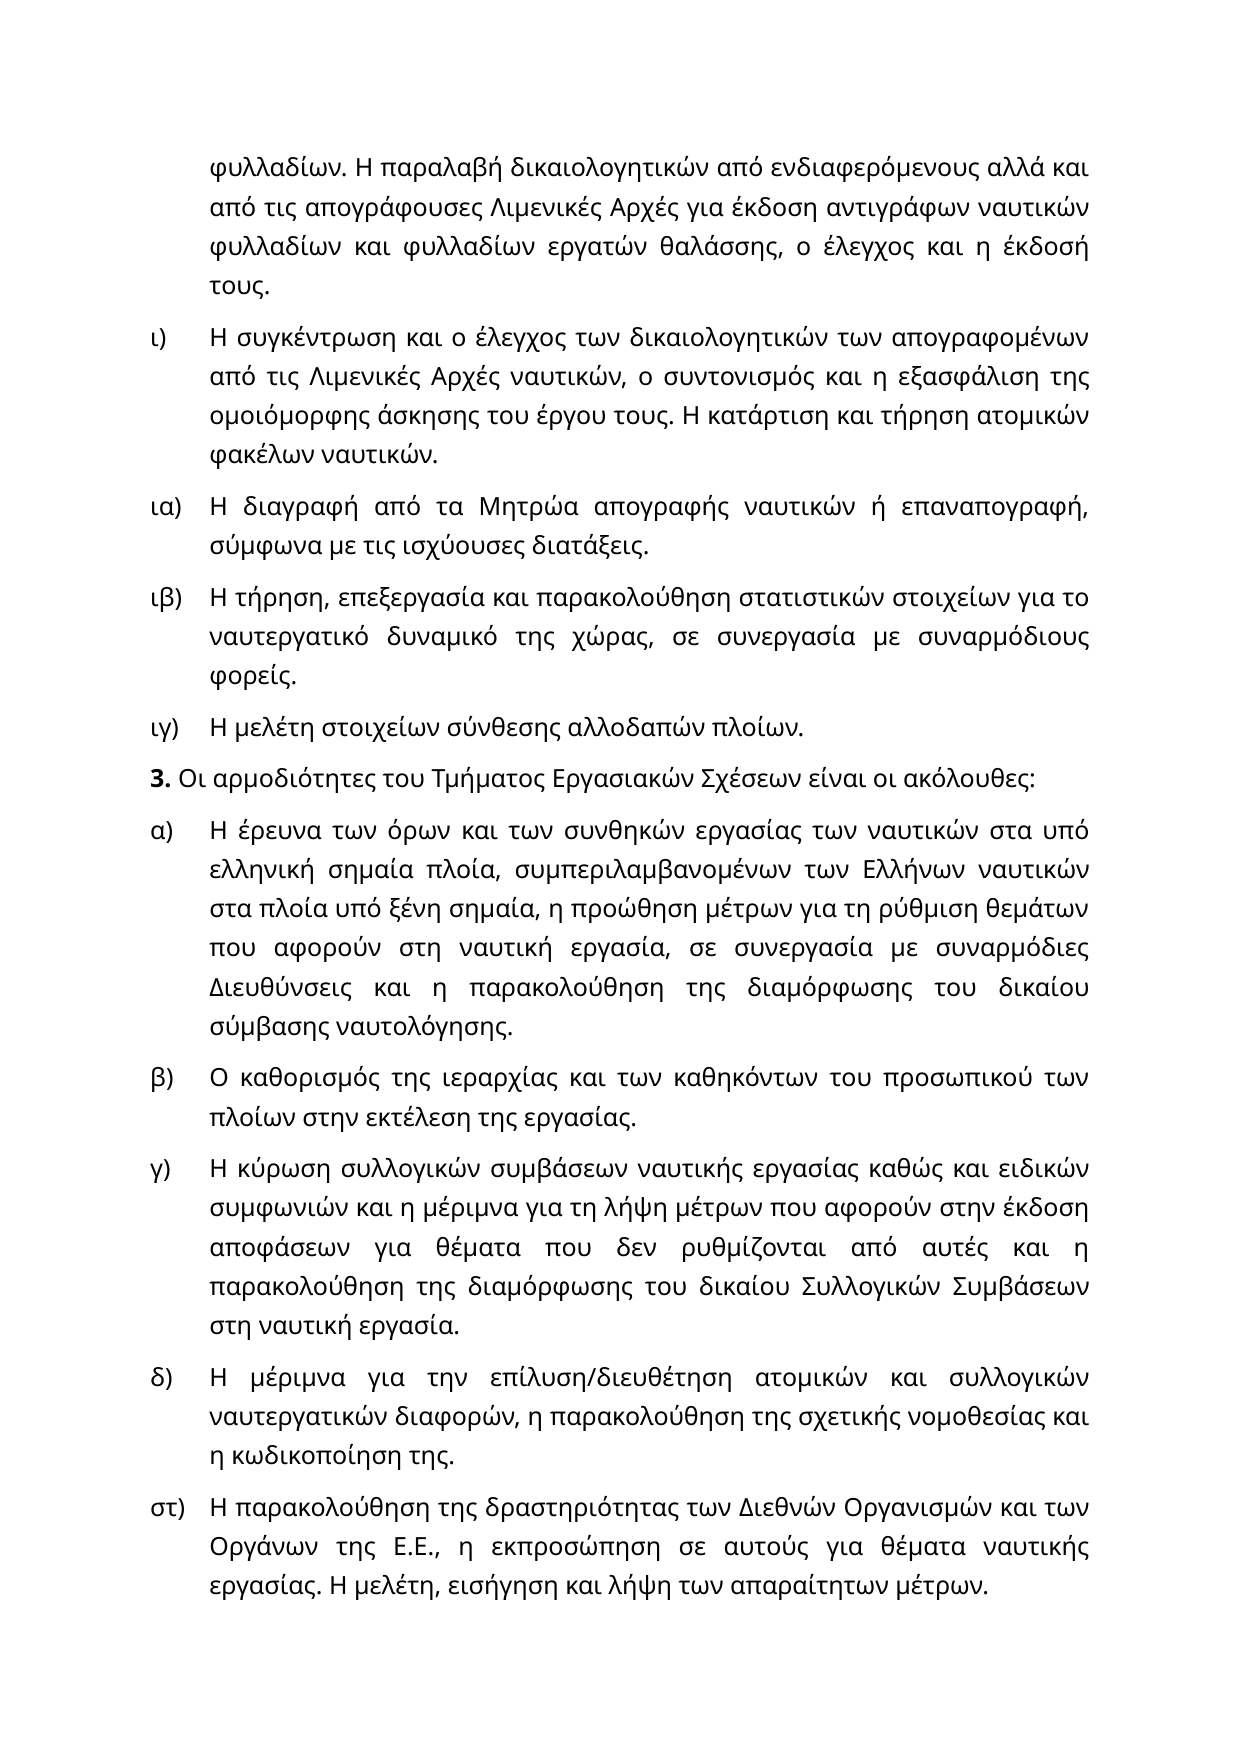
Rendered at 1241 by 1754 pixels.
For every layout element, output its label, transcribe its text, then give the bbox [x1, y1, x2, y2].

list α) Η έρευνα των όρων και των συνθηκών εργασίας των ναυτικών στα υπό ελληνική σημαία πλοία, συμπεριλαμβανομένων των Ελλήνων ναυτικών στα πλοία υπό ξένη σημαία, η προώθηση μέτρων για τη ρύθμιση θεμάτων που αφορούν στη ναυτική εργασία, σε συνεργασία με συναρμόδιες Διευθύνσεις και η παρακολούθηση της διαμόρφωσης του δικαίου σύμβασης ναυτολόγησης. [150, 812, 1090, 1042]
text 3. Οι αρμοδιότητες του Τμήματος Εργασιακών Σχέσεων είναι οι ακόλουθες: [150, 761, 1090, 795]
list ι) Η συγκέντρωση και ο έλεγχος των δικαιολογητικών των απογραφομένων από τις Λιμενικές Αρχές ναυτικών, ο συντονισμός και η εξασφάλιση της ομοιόμορφης άσκησης του έργου τους. Η κατάρτιση και τήρηση ατομικών φακέλων ναυτικών. [150, 319, 1090, 471]
list ιβ) Η τήρηση, επεξεργασία και παρακολούθηση στατιστικών στοιχείων για το ναυτεργατικό δυναμικό της χώρας, σε συνεργασία με συναρμόδιους φορείς. [150, 579, 1090, 692]
list δ) Η μέριμνα για την επίλυση/διευθέτηση ατομικών και συλλογικών ναυτεργατικών διαφορών, η παρακολούθηση της σχετικής νομοθεσίας και η κωδικοποίηση της. [150, 1359, 1090, 1472]
list β) Ο καθορισμός της ιεραρχίας και των καθηκόντων του προσωπικού των πλοίων στην εκτέλεση της εργασίας. [150, 1060, 1090, 1133]
list ια) Η διαγραφή από τα Μητρώα απογραφής ναυτικών ή επαναπογραφή, σύμφωνα με τις ισχύουσες διατάξεις. [150, 488, 1090, 562]
list φυλλαδίων. Η παραλαβή δικαιολογητικών από ενδιαφερόμενους αλλά και από τις απογράφουσες Λιμενικές Αρχές για έκδοση αντιγράφων ναυτικών φυλλαδίων και φυλλαδίων εργατών θαλάσσης, ο έλεγχος και η έκδοσή τους. [150, 150, 1090, 302]
list ιγ) Η μελέτη στοιχείων σύνθεσης αλλοδαπών πλοίων. [150, 709, 1090, 743]
list γ) Η κύρωση συλλογικών συμβάσεων ναυτικής εργασίας καθώς και ειδικών συμφωνιών και η μέριμνα για τη λήψη μέτρων που αφορούν στην έκδοση αποφάσεων για θέματα που δεν ρυθμίζονται από αυτές και η παρακολούθηση της διαμόρφωσης του δικαίου Συλλογικών Συμβάσεων στη ναυτική εργασία. [150, 1151, 1090, 1342]
list στ) Η παρακολούθηση της δραστηριότητας των Διεθνών Οργανισμών και των Οργάνων της Ε.Ε., η εκπροσώπηση σε αυτούς για θέματα ναυτικής εργασίας. Η μελέτη, εισήγηση και λήψη των απαραίτητων μέτρων. [150, 1489, 1090, 1602]
